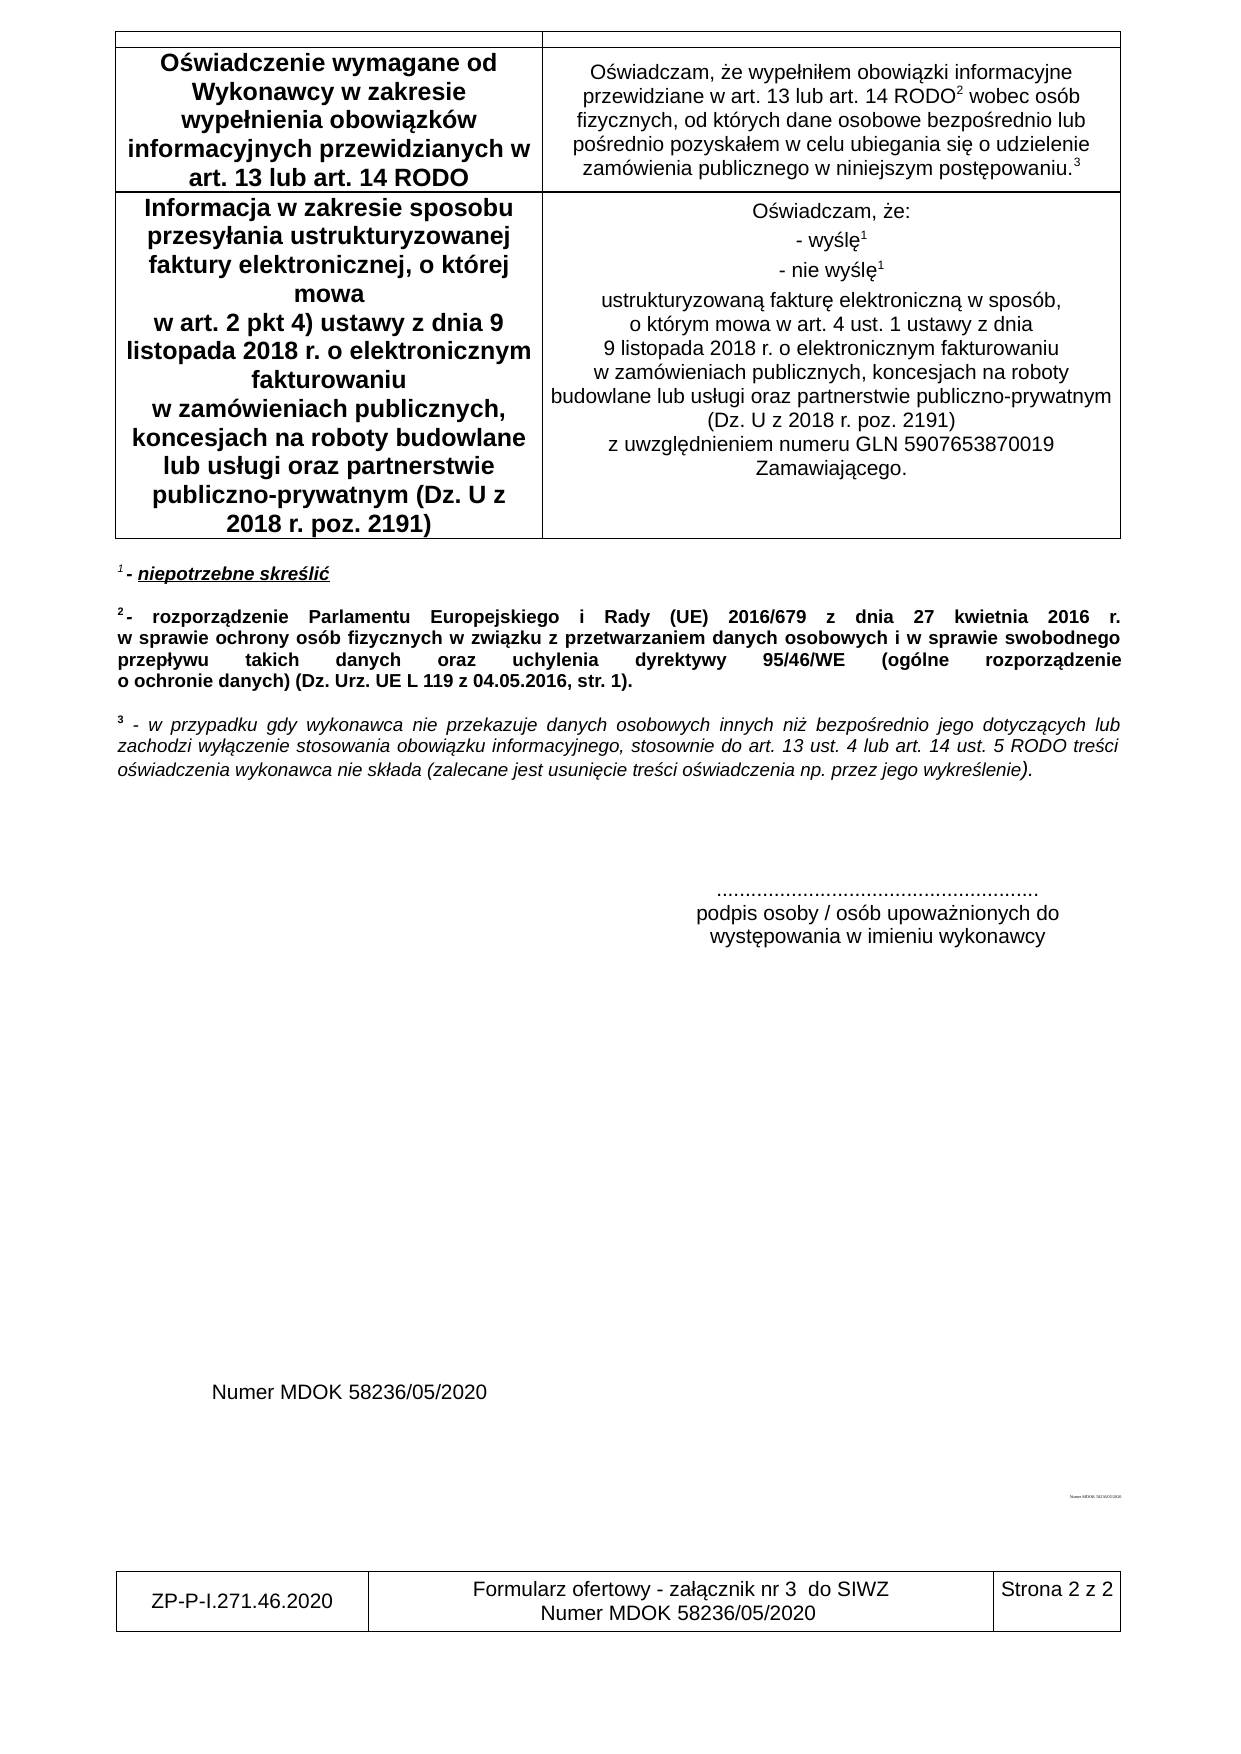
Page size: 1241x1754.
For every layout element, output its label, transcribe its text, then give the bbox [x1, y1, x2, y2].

table_cell Oświadczam, że wypełniłem obowiązki informacyjne przewidziane w art. 13 lub art. 14 RODO2 wobec osób fizycznych, od których dane osobowe bezpośrednio lub pośrednio pozyskałem w celu ubiegania się o udzielenie zamówienia publicznego w niniejszym postępowaniu.3 [543, 48, 1120, 191]
text ........................................................ [560, 876, 1122, 900]
table_cell Oświadczenie wymagane od Wykonawcy w zakresie wypełnienia obowiązków informacyjnych przewidzianych w art. 13 lub art. 14 RODO [116, 48, 542, 191]
table_cell Oświadczam, że: - wyślę1 - nie wyślę1 ustrukturyzowaną fakturę elektroniczną w sposób, o którym mowa w art. 4 ust. 1 ustawy z dnia 9 listopada 2018 r. o elektronicznym fakturowaniu w zamówieniach publicznych, koncesjach na roboty budowlane lub usługi oraz partnerstwie publiczno-prywatnym (Dz. U z 2018 r. poz. 2191) z uwzględnieniem numeru GLN 5907653870019 Zamawiającego. [543, 193, 1120, 537]
text występowania w imieniu wykonawcy [560, 924, 1122, 948]
text Numer MDOK 58236/05/2020 [141, 1379, 1122, 1403]
table_cell [543, 32, 1120, 47]
text 2 - rozporządzenie Parlamentu Europejskiego i Rady (UE) 2016/679 z dnia 27 kwietnia 2016 r. w sprawie ochrony osób fizycznych w związku z przetwarzaniem danych osobowych i w sprawie swobodnego przepływu takich danych oraz uchylenia dyrektywy 95/46/WE (ogólne rozporządzenie o ochronie danych) (Dz. Urz. UE L 119 z 04.05.2016, str. 1). [117, 606, 1122, 692]
table_cell [116, 32, 542, 47]
table_cell Informacja w zakresie sposobu przesyłania ustrukturyzowanej faktury elektronicznej, o której mowa w art. 2 pkt 4) ustawy z dnia 9 listopada 2018 r. o elektronicznym fakturowaniu w zamówieniach publicznych, koncesjach na roboty budowlane lub usługi oraz partnerstwie publiczno-prywatnym (Dz. U z 2018 r. poz. 2191) [116, 193, 542, 537]
text podpis osoby / osób upoważnionych do [560, 900, 1122, 924]
text 3 - w przypadku gdy wykonawca nie przekazuje danych osobowych innych niż bezpośrednio jego dotyczących lub zachodzi wyłączenie stosowania obowiązku informacyjnego, stosownie do art. 13 ust. 4 lub art. 14 ust. 5 RODO treści oświadczenia wykonawca nie składa (zalecane jest usunięcie treści oświadczenia np. przez jego wykreślenie). [117, 713, 1122, 781]
text 1 - niepotrzebne skreślić [117, 562, 1122, 584]
